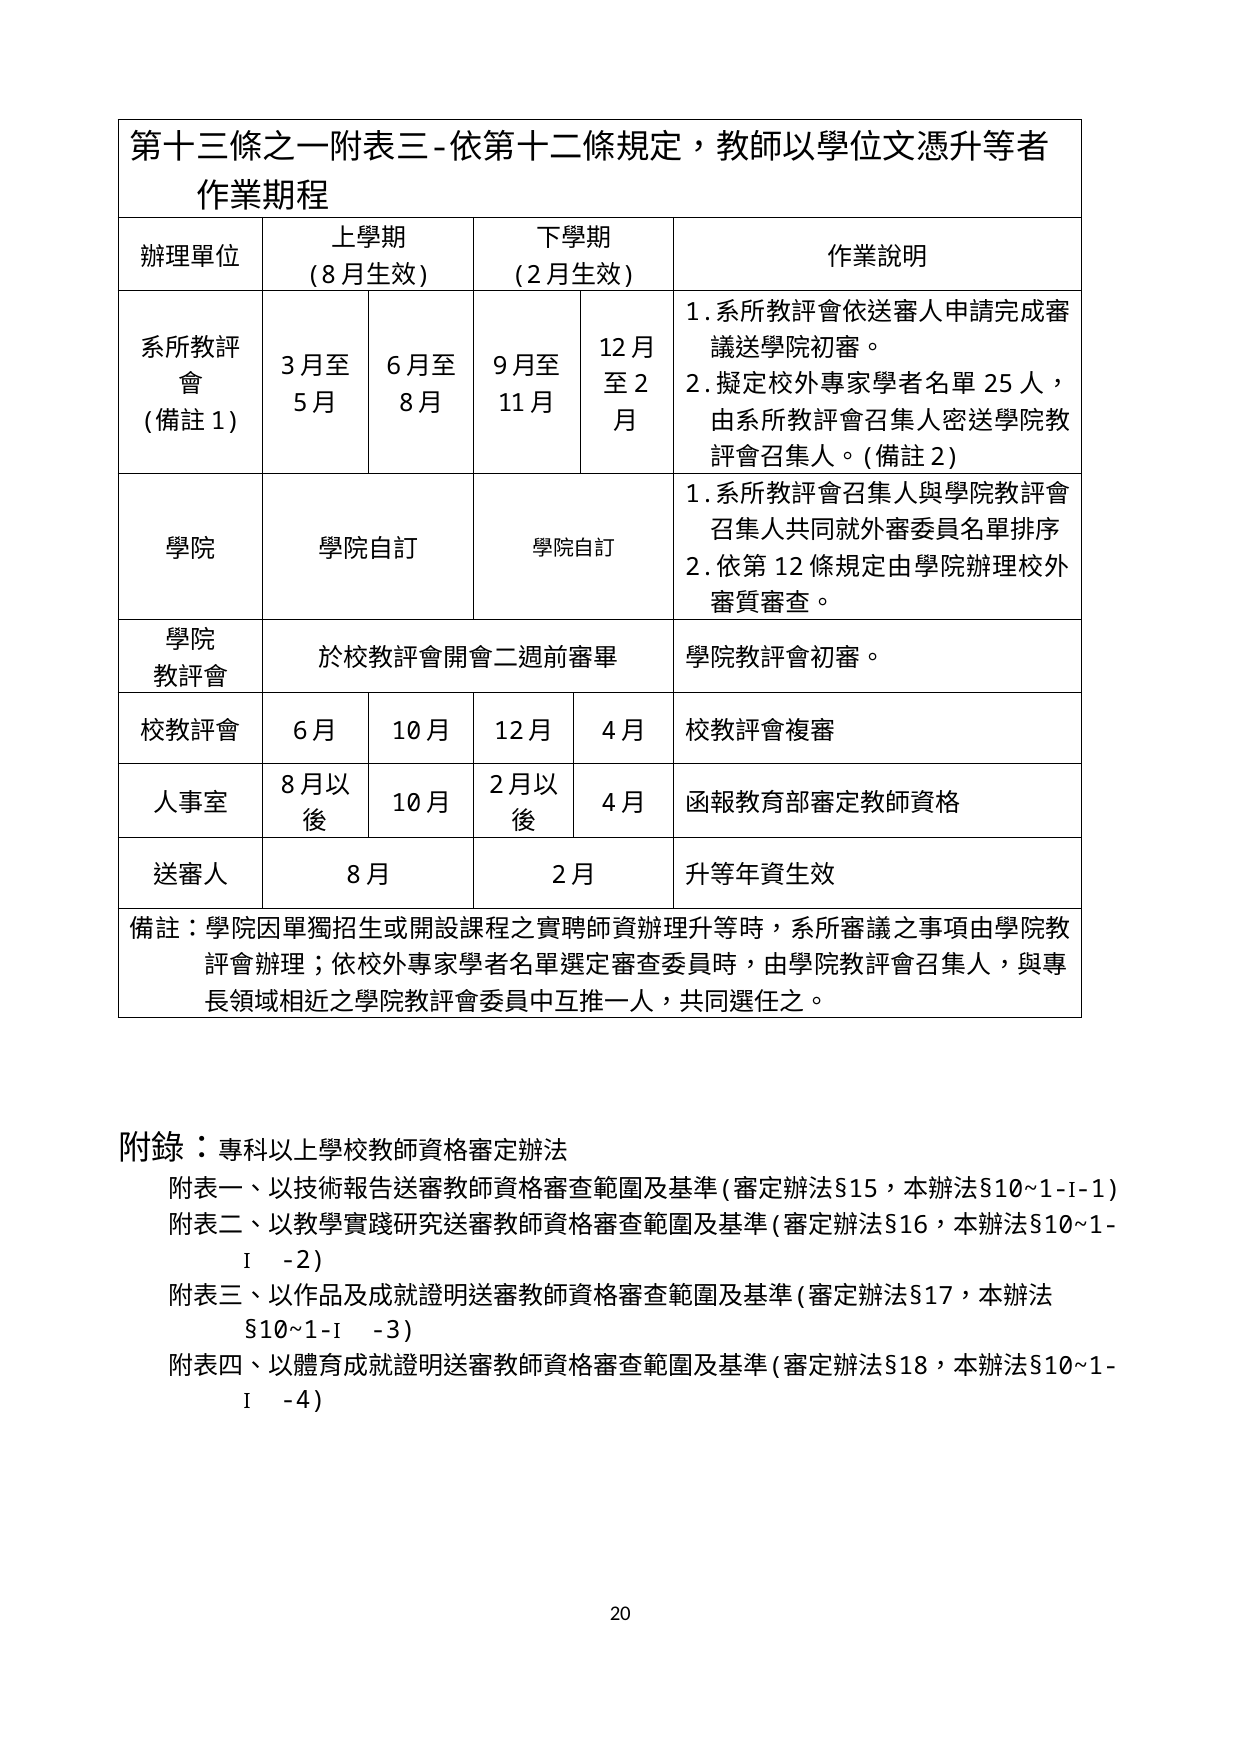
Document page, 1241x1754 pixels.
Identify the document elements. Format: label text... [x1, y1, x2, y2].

table_cell 學院自訂 [474, 474, 673, 619]
table_cell 4月 [574, 764, 673, 837]
table_cell 辦理單位 [119, 218, 262, 290]
table_cell 下學期 (2月生效) [474, 218, 673, 290]
table_cell 2月以後 [474, 764, 573, 837]
table_cell 10月 [369, 693, 473, 763]
table_cell 學院自訂 [263, 474, 473, 619]
table_cell 函報教育部審定教師資格 [674, 764, 1081, 837]
table_cell 8月 [263, 838, 473, 907]
text 附表三、以作品及成就證明送審教師資格審查範圍及基準(審定辦法§17，本辦法§10~1-Ⅰ -3) [168, 1275, 1122, 1346]
table_cell 系所教評會 (備註1) [119, 291, 262, 473]
table_cell 3月至5月 [263, 291, 368, 473]
table_cell 1.系所教評會依送審人申請完成審議送學院初審。 2.擬定校外專家學者名單25人，由系所教評會召集人密送學院教評會召集人。(備註2) [674, 291, 1081, 473]
table_header 第十三條之一附表三-依第十二條規定，教師以學位文憑升等者作業期程 [119, 120, 1081, 217]
table_cell 上學期 (8月生效) [263, 218, 473, 290]
table_cell 學院教評會初審。 [674, 620, 1081, 692]
table_cell 學院 教評會 [119, 620, 262, 692]
text 附錄：專科以上學校教師資格審定辦法 [118, 1121, 1122, 1169]
text 附表一、以技術報告送審教師資格審查範圍及基準(審定辦法§15，本辦法§10~1-Ⅰ-1) [118, 1169, 1122, 1205]
table_cell 6月 [263, 693, 368, 763]
table_cell 8月以後 [263, 764, 368, 837]
table_cell 備註：學院因單獨招生或開設課程之實聘師資辦理升等時，系所審議之事項由學院教評會辦理；依校外專家學者名單選定審查委員時，由學院教評會召集人，與專長領域相近之學院教評會委員中互推一人，共同選任之。 [119, 909, 1081, 1017]
table_cell 送審人 [119, 838, 262, 907]
table_cell 校教評會 [119, 693, 262, 763]
table_cell 4月 [574, 693, 673, 763]
table_cell 學院 [119, 474, 262, 619]
table_cell 12月至2月 [581, 291, 673, 473]
table_cell 6月至8月 [369, 291, 473, 473]
table_cell 升等年資生效 [674, 838, 1081, 907]
table_cell 作業說明 [674, 218, 1081, 290]
text 附表四、以體育成就證明送審教師資格審查範圍及基準(審定辦法§18，本辦法§10~1-Ⅰ -4) [168, 1346, 1122, 1416]
table_cell 於校教評會開會二週前審畢 [263, 620, 673, 692]
table_cell 校教評會複審 [674, 693, 1081, 763]
table_cell 9月至11月 [474, 291, 580, 473]
table_cell 12月 [474, 693, 573, 763]
table_cell 人事室 [119, 764, 262, 837]
table_cell 1.系所教評會召集人與學院教評會召集人共同就外審委員名單排序 2.依第12條規定由學院辦理校外審質審查。 [674, 474, 1081, 619]
table_cell 2月 [474, 838, 673, 907]
table_cell 10月 [369, 764, 473, 837]
text 附表二、以教學實踐研究送審教師資格審查範圍及基準(審定辦法§16，本辦法§10~1-Ⅰ -2) [168, 1205, 1122, 1275]
